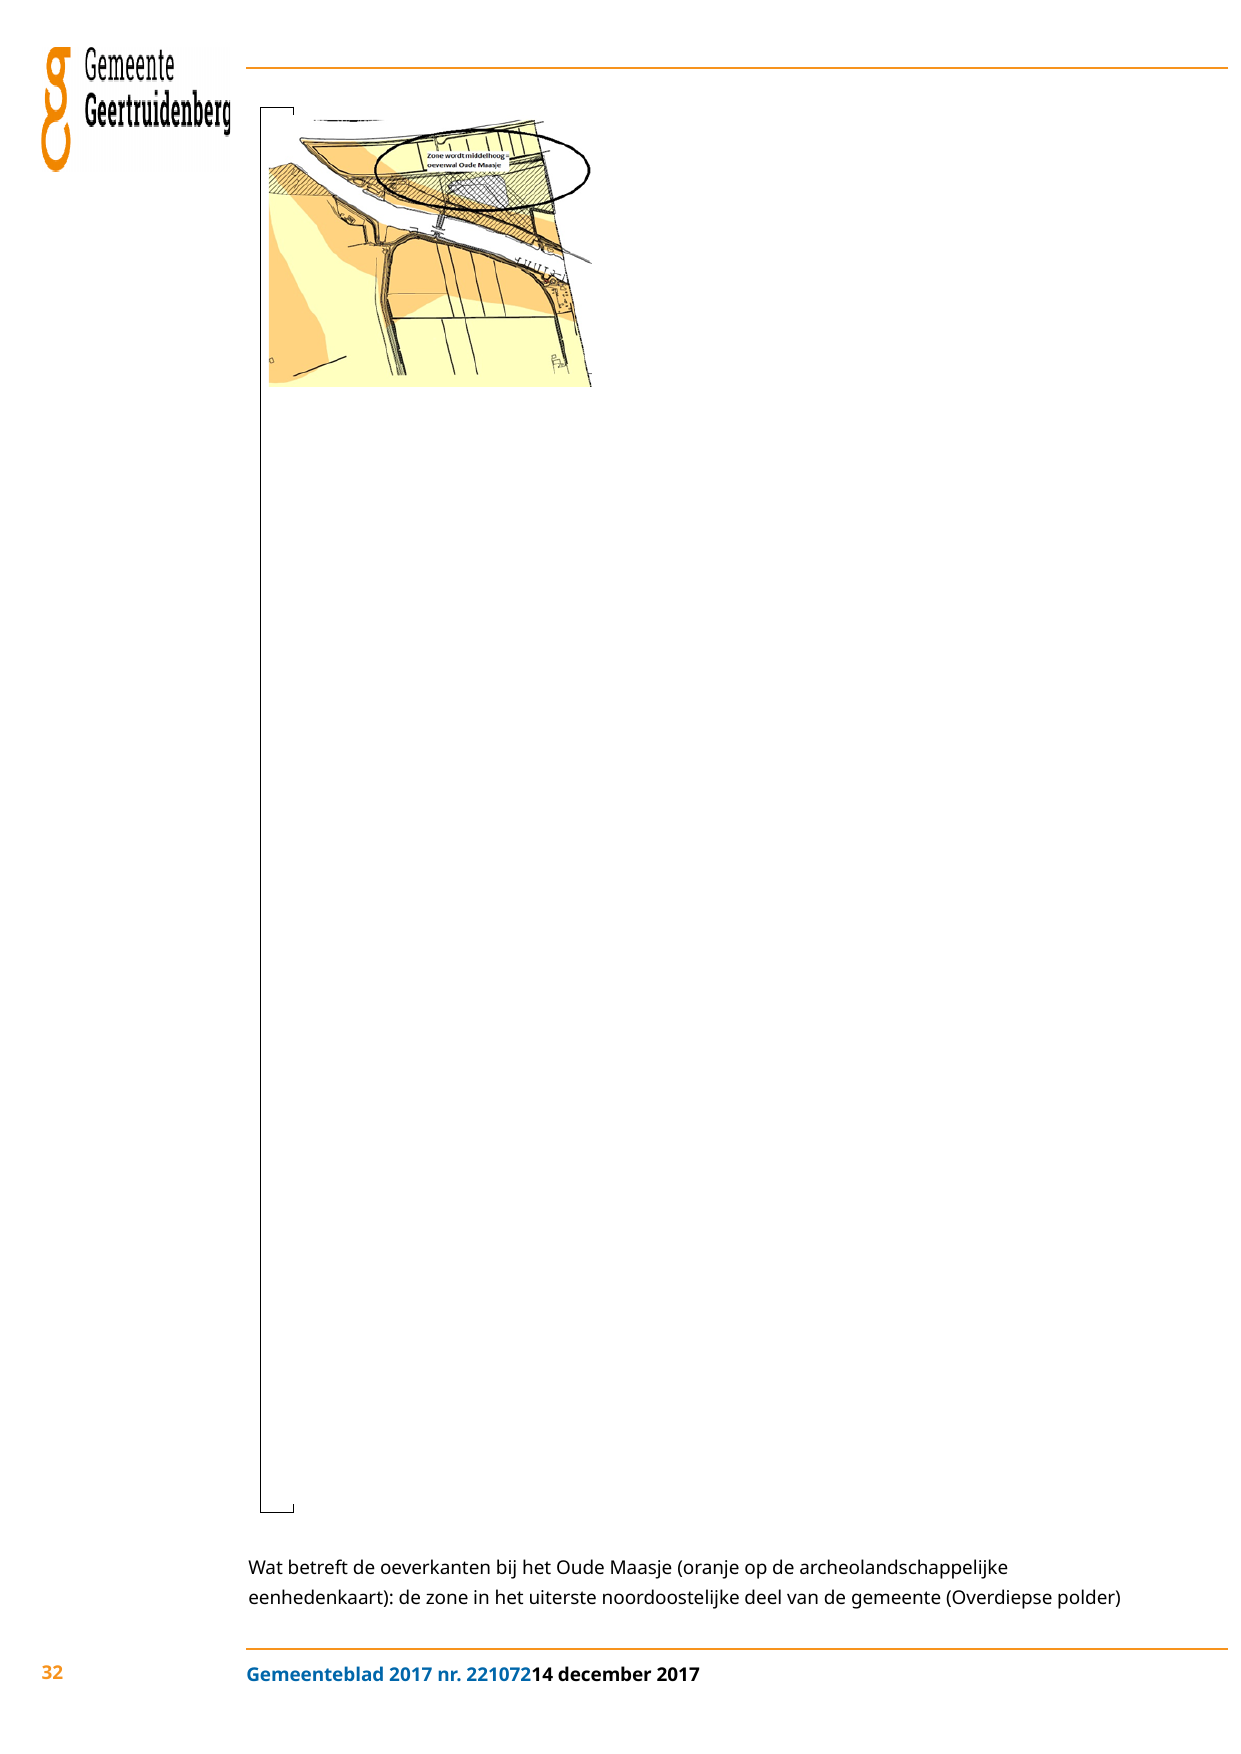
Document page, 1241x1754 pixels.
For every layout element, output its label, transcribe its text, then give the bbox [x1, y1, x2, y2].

picture [41, 47, 231, 172]
picture [268, 115, 1148, 1504]
text Wat betreft de oeverkanten bij het Oude Maasje (oranje op de archeolandschappelijke eenhedenkaart): de zone in het uiterste noordoostelijke deel van de gemeente (Overdiepse polder) [248, 1554, 1152, 1610]
